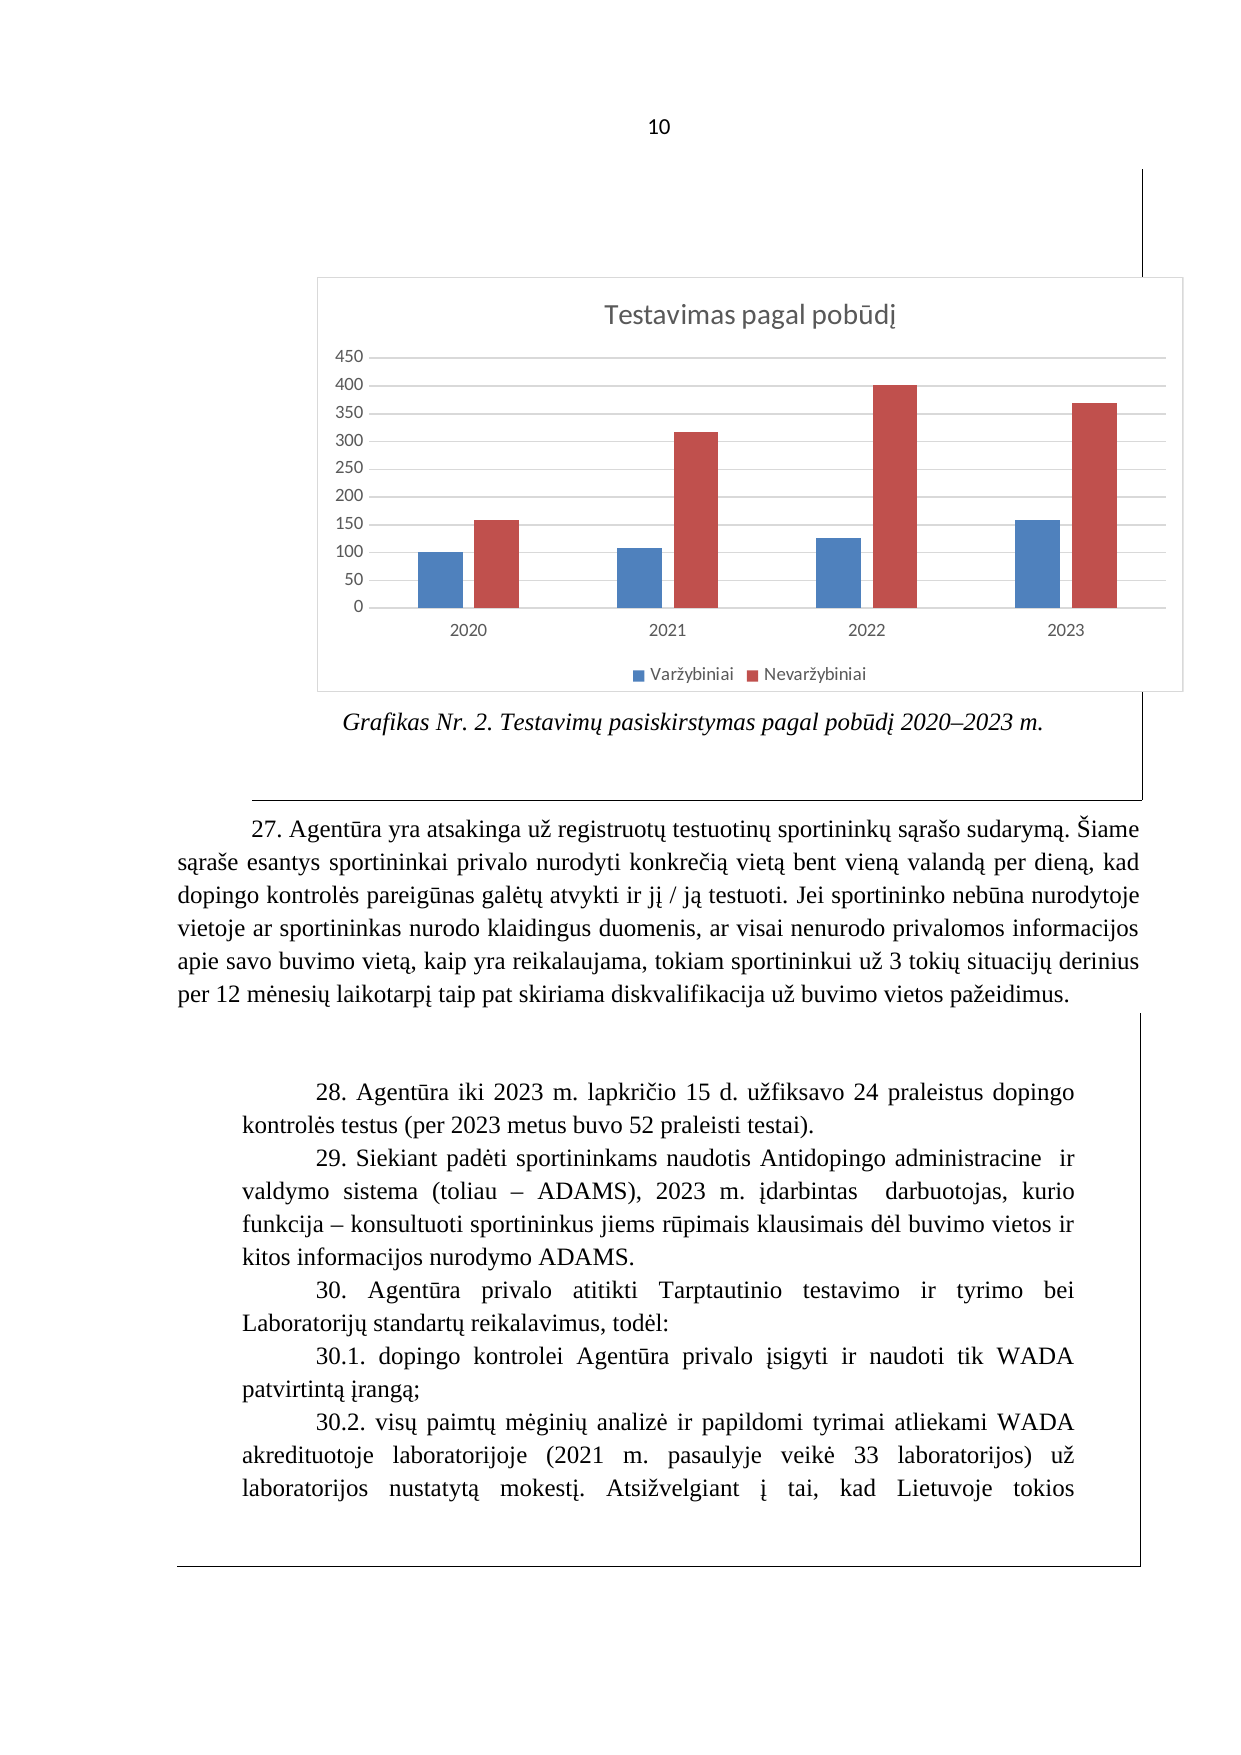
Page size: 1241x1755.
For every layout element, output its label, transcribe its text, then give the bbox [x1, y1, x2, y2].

text 30.2. visų paimtų mėginių analizė ir papildomi tyrimai atliekami WADA akredituotoje laboratorijoje (2021 m. pasaulyje veikė 33 laboratorijos) už laboratorijos nustatytą mokestį. Atsižvelgiant į tai, kad Lietuvoje tokios laboratorijos nėra, visi mėginiai yra siunčiami į kitose valstybėse veikiančias WADA akredituotas laboratorijas; [177, 1343, 1140, 1566]
text 30.1. dopingo kontrolei Agentūra privalo įsigyti ir naudoti tik WADA patvirtintą įrangą; [177, 1277, 1140, 1343]
text 30. Agentūra privalo atitikti Tarptautinio testavimo ir tyrimo bei Laboratorijų standartų reikalavimus, todėl: [177, 1211, 1140, 1277]
text 28. Agentūra iki 2023 m. lapkričio 15 d. užfiksavo 24 praleistus dopingo kontrolės testus (per 2023 metus buvo 52 praleisti testai). [177, 1012, 1140, 1078]
text Grafikas Nr. 2. Testavimų pasiskirstymas pagal pobūdį 2020–2023 m. [252, 642, 1142, 800]
text 27. Agentūra yra atsakinga už registruotų testuotinų sportininkų sąrašo sudarymą. Šiame sąraše esantys sportininkai privalo nurodyti konkrečią vietą bent vieną valandą per dieną, kad dopingo kontrolės pareigūnas galėtų atvykti ir jį / ją testuoti. Jei sportininko nebūna nurodytoje vietoje ar sportininkas nurodo klaidingus duomenis, ar visai nenurodo privalomos informacijos apie savo buvimo vietą, kaip yra reikalaujama, tokiam sportininkui už 3 tokių situacijų derinius per 12 mėnesių laikotarpį taip pat skiriama diskvalifikacija už buvimo vietos pažeidimus. [177, 814, 1140, 1008]
text 29. Siekiant padėti sportininkams naudotis Antidopingo administracine ir valdymo sistema (toliau – ADAMS), 2023 m. įdarbintas darbuotojas, kurio funkcija – konsultuoti sportininkus jiems rūpimais klausimais dėl buvimo vietos ir kitos informacijos nurodymo ADAMS. [177, 1078, 1140, 1211]
